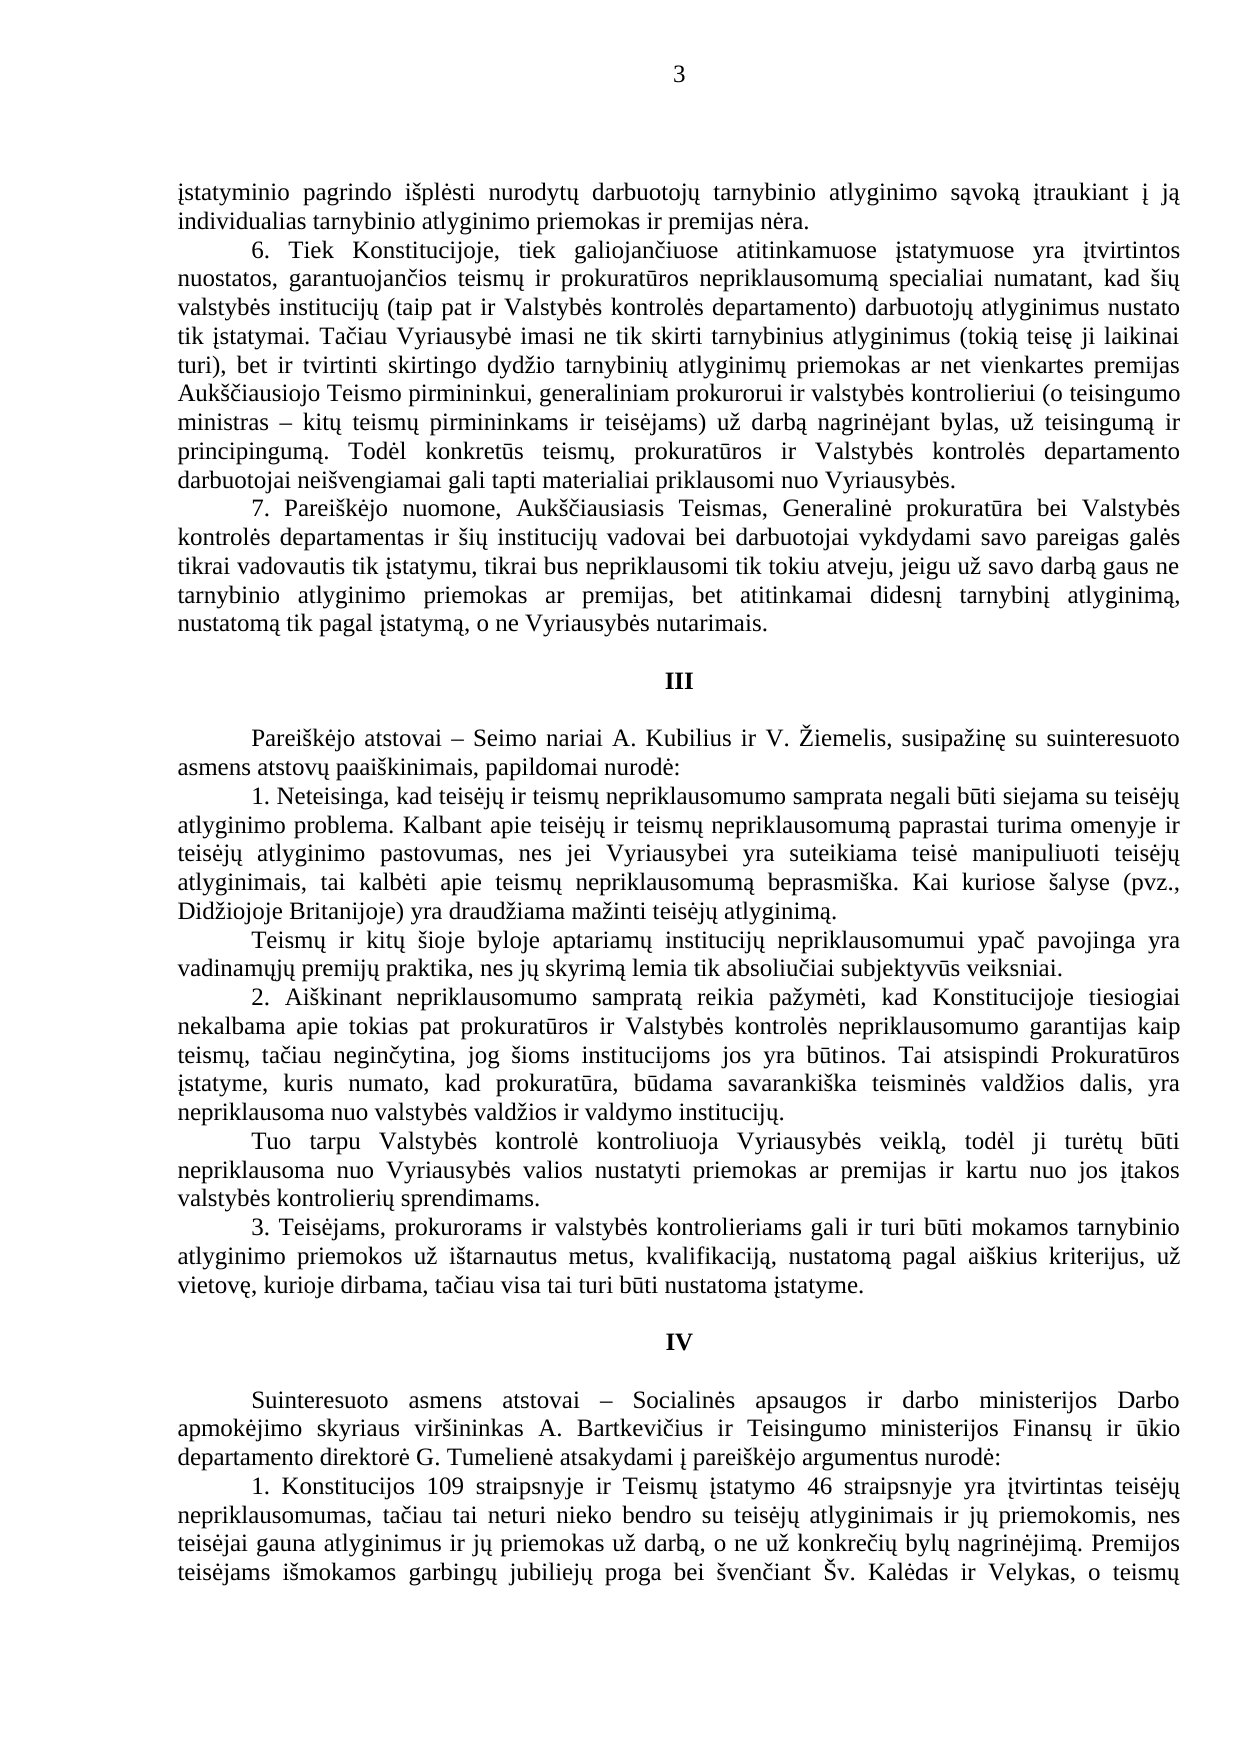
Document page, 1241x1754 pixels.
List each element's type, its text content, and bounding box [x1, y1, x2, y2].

text 6. Tiek Konstitucijoje, tiek galiojančiuose atitinkamuose įstatymuose yra įtvirtintos nuostatos, garantuojančios teismų ir prokuratūros nepriklausomumą specialiai numatant, kad šių valstybės institucijų (taip pat ir Valstybės kontrolės departamento) darbuotojų atlyginimus nustato tik įstatymai. Tačiau Vyriausybė imasi ne tik skirti tarnybinius atlyginimus (tokią teisę ji laikinai turi), bet ir tvirtinti skirtingo dydžio tarnybinių atlyginimų priemokas ar net vienkartes premijas Aukščiausiojo Teismo pirmininkui, generaliniam prokurorui ir valstybės kontrolieriui (o teisingumo ministras – kitų teismų pirmininkams ir teisėjams) už darbą nagrinėjant bylas, už teisingumą ir principingumą. Todėl konkretūs teismų, prokuratūros ir Valstybės kontrolės departamento darbuotojai neišvengiamai gali tapti materialiai priklausomi nuo Vyriausybės. [177, 235, 1181, 493]
text Teismų ir kitų šioje byloje aptariamų institucijų nepriklausomumui ypač pavojinga yra vadinamųjų premijų praktika, nes jų skyrimą lemia tik absoliučiai subjektyvūs veiksniai. [177, 925, 1181, 982]
text 2. Aiškinant nepriklausomumo sampratą reikia pažymėti, kad Konstitucijoje tiesiogiai nekalbama apie tokias pat prokuratūros ir Valstybės kontrolės nepriklausomumo garantijas kaip teismų, tačiau neginčytina, jog šioms institucijoms jos yra būtinos. Tai atsispindi Prokuratūros įstatyme, kuris numato, kad prokuratūra, būdama savarankiška teisminės valdžios dalis, yra nepriklausoma nuo valstybės valdžios ir valdymo institucijų. [177, 982, 1181, 1126]
text Tuo tarpu Valstybės kontrolė kontroliuoja Vyriausybės veiklą, todėl ji turėtų būti nepriklausoma nuo Vyriausybės valios nustatyti priemokas ar premijas ir kartu nuo jos įtakos valstybės kontrolierių sprendimams. [177, 1126, 1181, 1212]
text 1. Konstitucijos 109 straipsnyje ir Teismų įstatymo 46 straipsnyje yra įtvirtintas teisėjų nepriklausomumas, tačiau tai neturi nieko bendro su teisėjų atlyginimais ir jų priemokomis, nes teisėjai gauna atlyginimus ir jų priemokas už darbą, o ne už konkrečių bylų nagrinėjimą. Premijos teisėjams išmokamos garbingų jubiliejų proga bei švenčiant Šv. Kalėdas ir Velykas, o teismų [177, 1471, 1181, 1586]
text 3. Teisėjams, prokurorams ir valstybės kontrolieriams gali ir turi būti mokamos tarnybinio atlyginimo priemokos už ištarnautus metus, kvalifikaciją, nustatomą pagal aiškius kriterijus, už vietovę, kurioje dirbama, tačiau visa tai turi būti nustatoma įstatyme. [177, 1212, 1181, 1298]
text Pareiškėjo atstovai – Seimo nariai A. Kubilius ir V. Žiemelis, susipažinę su suinteresuoto asmens atstovų paaiškinimais, papildomai nurodė: [177, 723, 1181, 781]
text 1. Neteisinga, kad teisėjų ir teismų nepriklausomumo samprata negali būti siejama su teisėjų atlyginimo problema. Kalbant apie teisėjų ir teismų nepriklausomumą paprastai turima omenyje ir teisėjų atlyginimo pastovumas, nes jei Vyriausybei yra suteikiama teisė manipuliuoti teisėjų atlyginimais, tai kalbėti apie teismų nepriklausomumą beprasmiška. Kai kuriose šalyse (pvz., Didžiojoje Britanijoje) yra draudžiama mažinti teisėjų atlyginimą. [177, 781, 1181, 925]
text įstatyminio pagrindo išplėsti nurodytų darbuotojų tarnybinio atlyginimo sąvoką įtraukiant į ją individualias tarnybinio atlyginimo priemokas ir premijas nėra. [177, 177, 1181, 235]
text IV [177, 1327, 1181, 1356]
text Suinteresuoto asmens atstovai – Socialinės apsaugos ir darbo ministerijos Darbo apmokėjimo skyriaus viršininkas A. Bartkevičius ir Teisingumo ministerijos Finansų ir ūkio departamento direktorė G. Tumelienė atsakydami į pareiškėjo argumentus nurodė: [177, 1385, 1181, 1471]
text III [177, 666, 1181, 695]
text 7. Pareiškėjo nuomone, Aukščiausiasis Teismas, Generalinė prokuratūra bei Valstybės kontrolės departamentas ir šių institucijų vadovai bei darbuotojai vykdydami savo pareigas galės tikrai vadovautis tik įstatymu, tikrai bus nepriklausomi tik tokiu atveju, jeigu už savo darbą gaus ne tarnybinio atlyginimo priemokas ar premijas, bet atitinkamai didesnį tarnybinį atlyginimą, nustatomą tik pagal įstatymą, o ne Vyriausybės nutarimais. [177, 493, 1181, 637]
